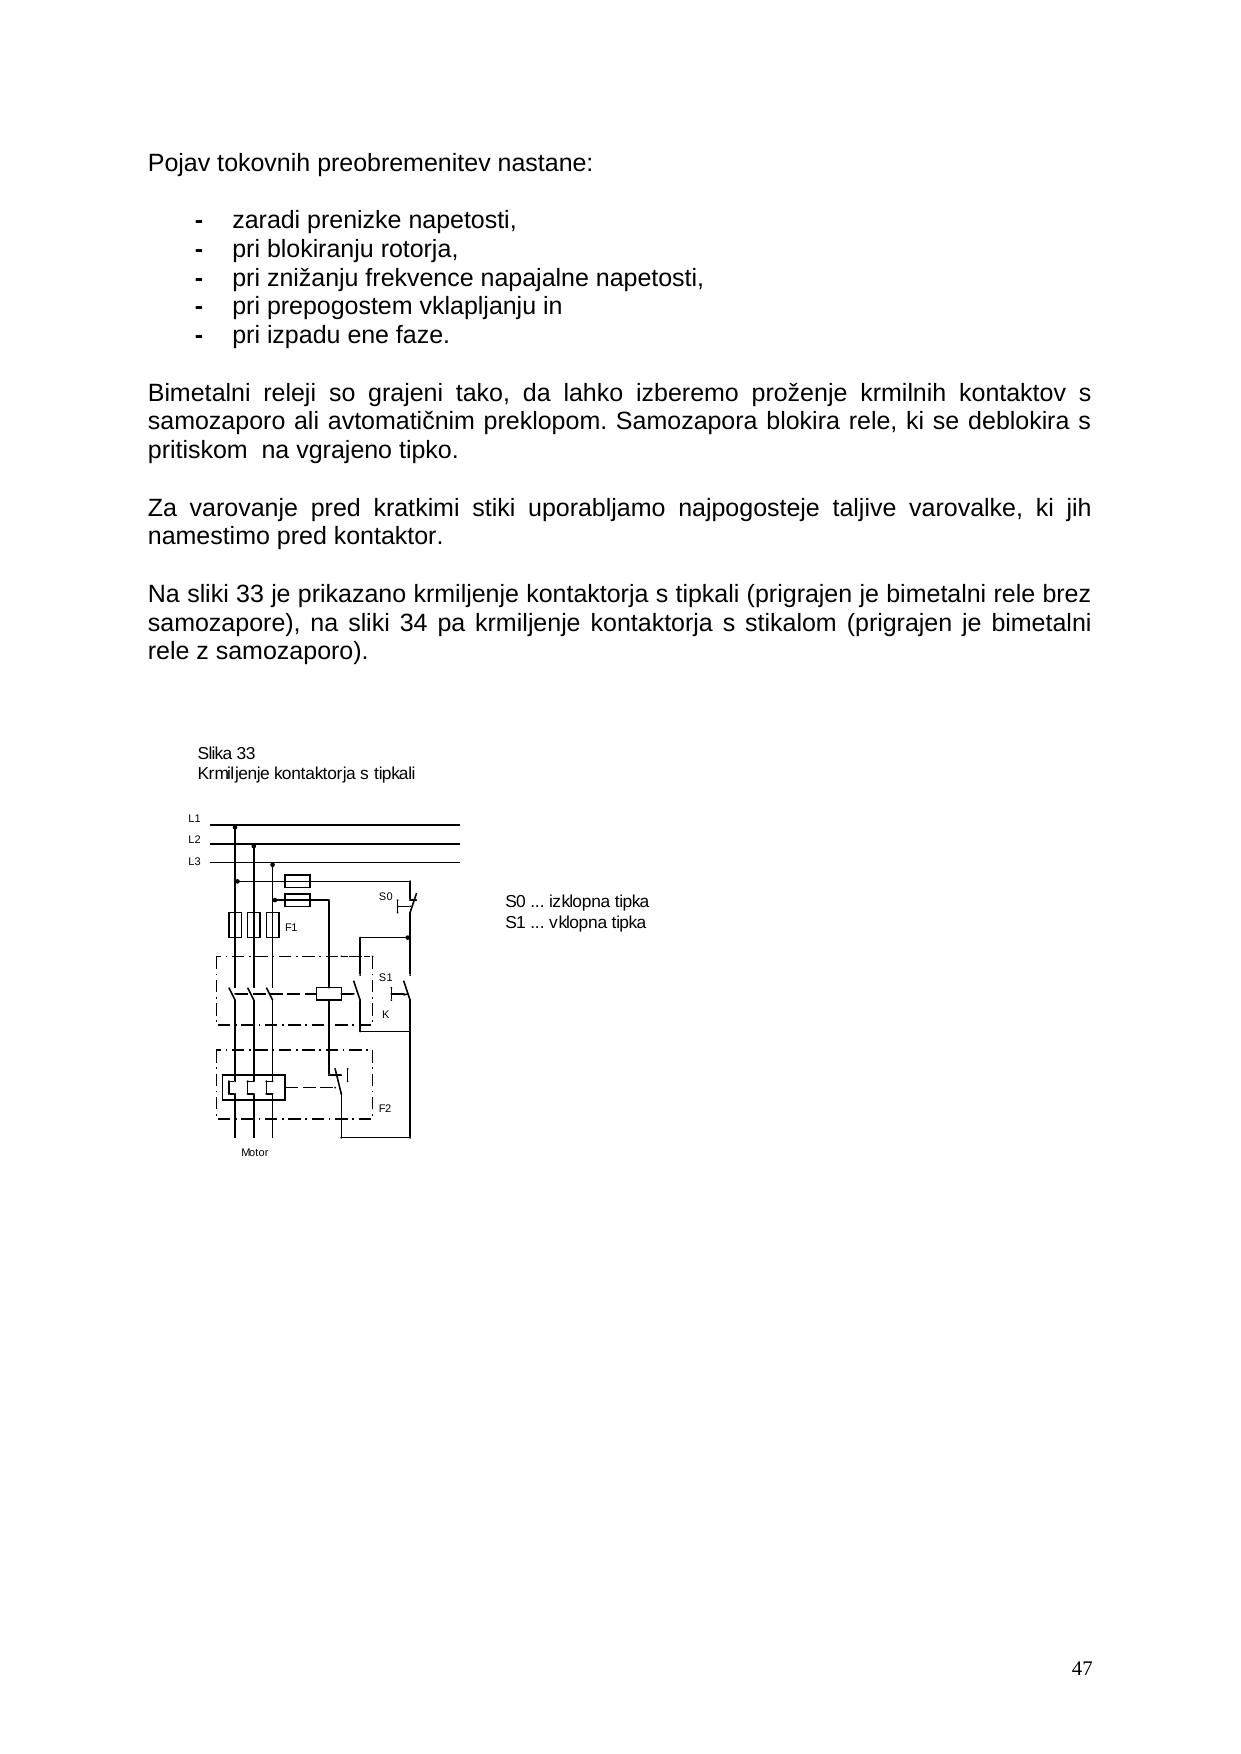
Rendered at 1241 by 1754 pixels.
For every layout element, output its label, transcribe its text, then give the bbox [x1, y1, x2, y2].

list pri prepogostem vklapljanju in [194, 291, 1093, 320]
list pri izpadu ene faze. [194, 320, 1093, 349]
text Bimetalni releji so grajeni tako, da lahko izberemo proženje krmilnih kontaktov s samozaporo ali avtomatičnim preklopom. Samozapora blokira rele, ki se deblokira s pritiskom na vgrajeno tipko. [148, 378, 1093, 464]
list pri znižanju frekvence napajalne napetosti, [194, 263, 1093, 291]
text Pojav tokovnih preobremenitev nastane: [148, 148, 1093, 176]
list zaradi prenizke napetosti, [194, 205, 1093, 234]
text Na sliki 33 je prikazano krmiljenje kontaktorja s tipkali (prigrajen je bimetalni rele brez samozapore), na sliki 34 pa krmiljenje kontaktorja s stikalom (prigrajen je bimetalni rele z samozaporo). [148, 579, 1093, 665]
list pri blokiranju rotorja, [194, 234, 1093, 263]
text Za varovanje pred kratkimi stiki uporabljamo najpogosteje taljive varovalke, ki jih namestimo pred kontaktor. [148, 493, 1093, 550]
